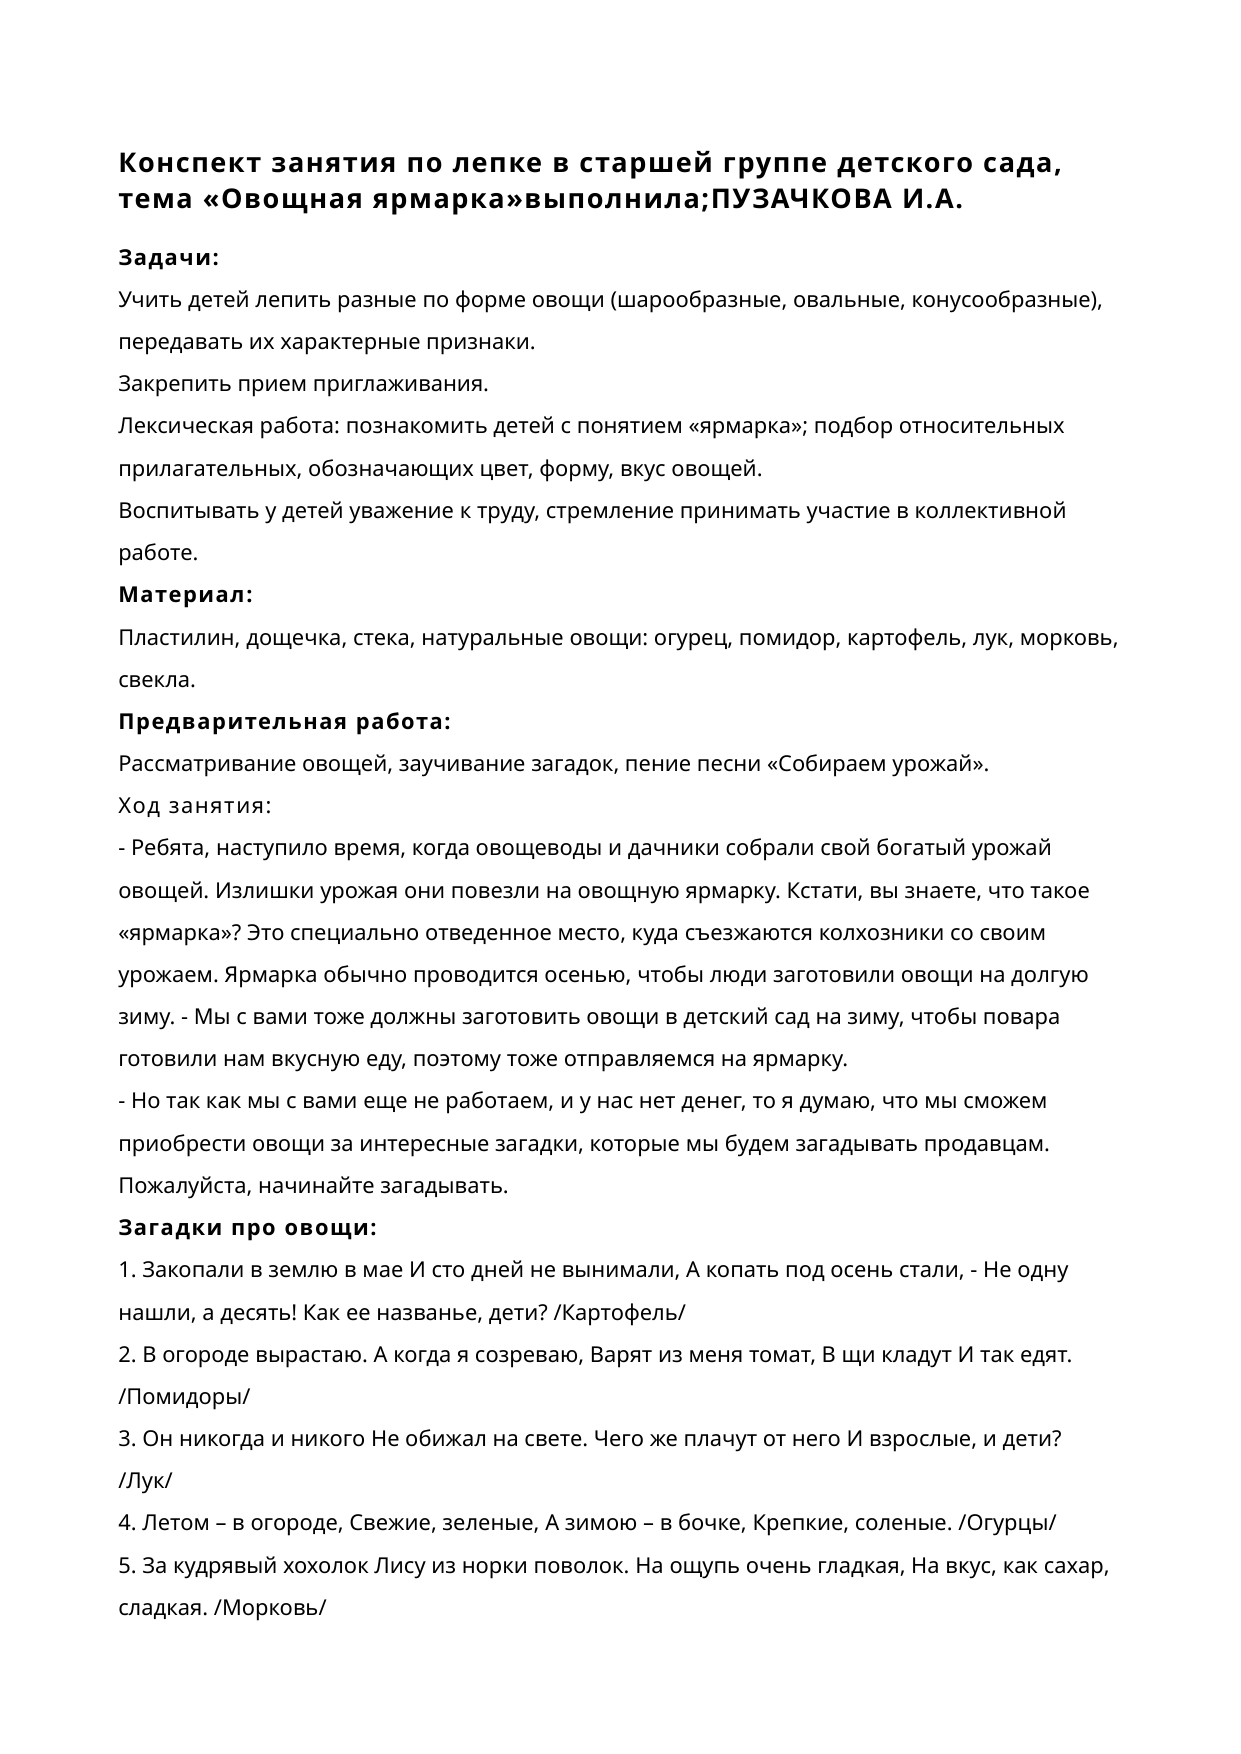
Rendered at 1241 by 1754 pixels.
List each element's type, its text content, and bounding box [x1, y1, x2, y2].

text 2. В огороде вырастаю. А когда я созреваю, Варят из меня томат, В щи кладут И так едят. /Помидоры/ [118, 1326, 1122, 1411]
text 3. Он никогда и никого Не обижал на свете. Чего же плачут от него И взрослые, и дети? /Лук/ [118, 1411, 1122, 1495]
subtitle Предварительная работа: [118, 693, 1122, 736]
subtitle Конспект занятия по лепке в старшей группе детского сада, тема «Овощная ярмарка»выполнила;ПУЗАЧКОВА И.А. [118, 143, 1122, 217]
subtitle Загадки про овощи: [118, 1200, 1122, 1242]
subtitle Задачи: [118, 229, 1122, 272]
text Учить детей лепить разные по форме овощи (шарообразные, овальные, конусообразные), передавать их характерные признаки. Закрепить прием приглаживания. Лексическая работа: познакомить детей с понятием «ярмарка»; подбор относительных прилагательных, обозначающих цвет, форму, вкус овощей. Воспитывать у детей уважение к труду, стремление принимать участие в коллективной работе. [118, 272, 1122, 567]
text 1. Закопали в землю в мае И сто дней не вынимали, А копать под осень стали, - Не одну нашли, а десять! Как ее названье, дети? /Картофель/ [118, 1242, 1122, 1326]
text 5. За кудрявый хохолок Лису из норки поволок. На ощупь очень гладкая, На вкус, как сахар, сладкая. /Морковь/ [118, 1537, 1122, 1622]
text - Ребята, наступило время, когда овощеводы и дачники собрали свой богатый урожай овощей. Излишки урожая они повезли на овощную ярмарку. Кстати, вы знаете, что такое «ярмарка»? Это специально отведенное место, куда съезжаются колхозники со своим урожаем. Ярмарка обычно проводится осенью, чтобы люди заготовили овощи на долгую зиму. - Мы с вами тоже должны заготовить овощи в детский сад на зиму, чтобы повара готовили нам вкусную еду, поэтому тоже отправляемся на ярмарку. - Но так как мы с вами еще не работаем, и у нас нет денег, то я думаю, что мы сможем приобрести овощи за интересные загадки, которые мы будем загадывать продавцам. Пожалуйста, начинайте загадывать. [118, 820, 1122, 1200]
subtitle Материал: [118, 567, 1122, 609]
text 4. Летом – в огороде, Свежие, зеленые, А зимою – в бочке, Крепкие, соленые. /Огурцы/ [118, 1495, 1122, 1537]
subtitle Ход занятия: [118, 778, 1122, 820]
text Пластилин, дощечка, стека, натуральные овощи: огурец, помидор, картофель, лук, морковь, свекла. [118, 609, 1122, 693]
text Рассматривание овощей, заучивание загадок, пение песни «Собираем урожай». [118, 736, 1122, 778]
